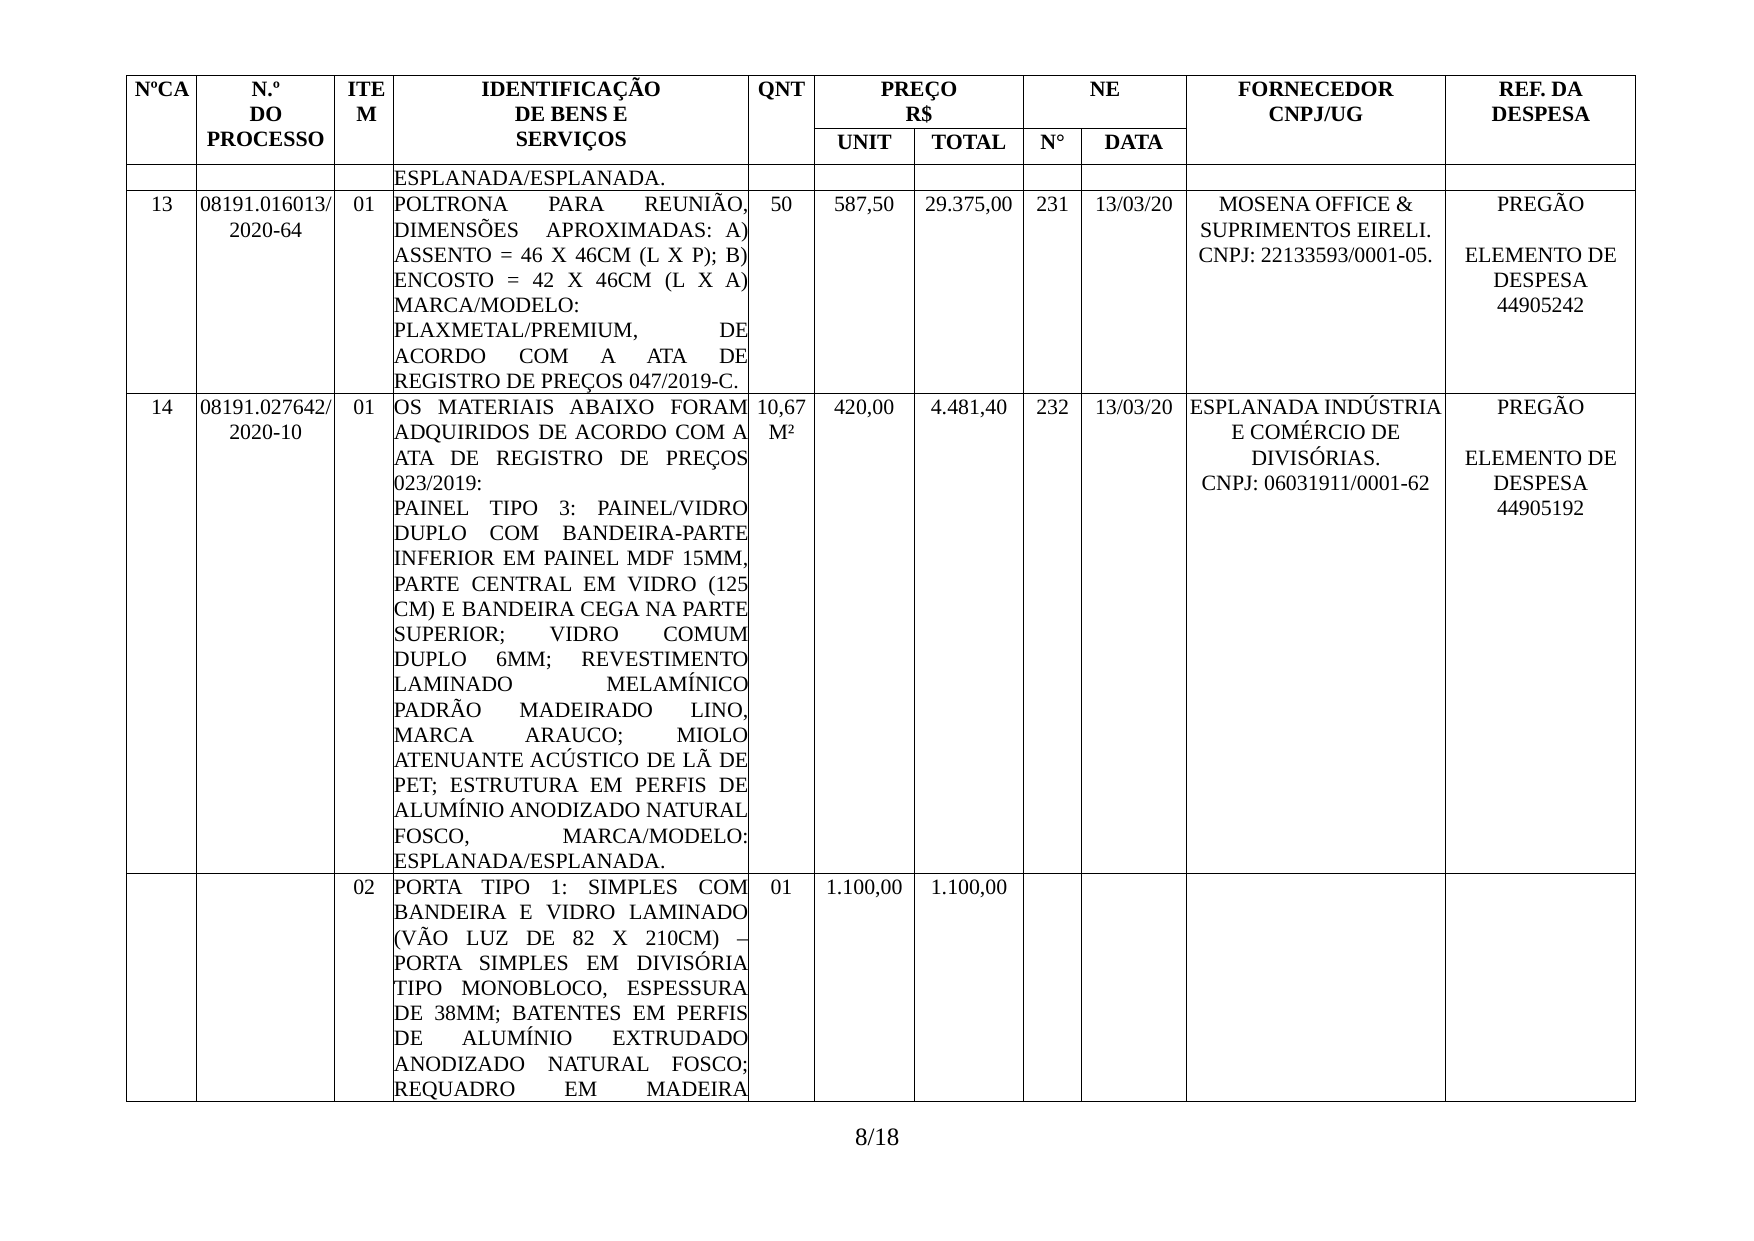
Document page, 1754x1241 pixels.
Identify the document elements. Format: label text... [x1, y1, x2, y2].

table_cell TOTAL [915, 129, 1023, 164]
table_cell PREGÃO ELEMENTO DE DESPESA 44905242 [1446, 191, 1635, 393]
table_cell 1.100,00 [915, 874, 1023, 1101]
table_cell 10,67 M² [749, 394, 814, 873]
table_cell [1446, 874, 1635, 1101]
table_cell PORTA TIPO 1: SIMPLES COM BANDEIRA E VIDRO LAMINADO (VÃO LUZ DE 82 X 210CM) – PORTA SIMPLES EM DIVISÓRIA TIPO MONOBLOCO, ESPESSURA DE 38MM; BATENTES EM PERFIS DE ALUMÍNIO EXTRUDADO ANODIZADO NATURAL FOSCO; REQUADRO EM MADEIRA [394, 874, 748, 1101]
table_cell 1.100,00 [815, 874, 914, 1101]
table_cell 231 [1024, 191, 1081, 393]
table_cell 01 [749, 874, 814, 1101]
table_cell 420,00 [815, 394, 914, 873]
table_cell [1082, 874, 1186, 1101]
table_header NE [1024, 76, 1186, 128]
table_cell 01 [335, 191, 393, 393]
table_cell 50 [749, 191, 814, 393]
table_cell DATA [1082, 129, 1186, 164]
table_cell 4.481,40 [915, 394, 1023, 873]
table_cell 13 [127, 191, 196, 393]
table_header PREÇO R$ [815, 76, 1023, 128]
table_cell [1446, 165, 1635, 190]
table_cell 232 [1024, 394, 1081, 873]
table_cell 08191.016013/2020-64 [197, 191, 334, 393]
table_header QNT [749, 76, 814, 164]
table_cell [335, 165, 393, 190]
table_cell POLTRONA PARA REUNIÃO, DIMENSÕES APROXIMADAS: A) ASSENTO = 46 X 46CM (L X P); B) ENCOSTO = 42 X 46CM (L X A) MARCA/MODELO: PLAXMETAL/PREMIUM, DE ACORDO COM A ATA DE REGISTRO DE PREÇOS 047/2019-C. [394, 191, 748, 393]
table_cell [1187, 165, 1445, 190]
table_cell OS MATERIAIS ABAIXO FORAM ADQUIRIDOS DE ACORDO COM A ATA DE REGISTRO DE PREÇOS 023/2019: PAINEL TIPO 3: PAINEL/VIDRO DUPLO COM BANDEIRA-PARTE INFERIOR EM PAINEL MDF 15MM, PARTE CENTRAL EM VIDRO (125 CM) E BANDEIRA CEGA NA PARTE SUPERIOR; VIDRO COMUM DUPLO 6MM; REVESTIMENTO LAMINADO MELAMÍNICO PADRÃO MADEIRADO LINO, MARCA ARAUCO; MIOLO ATENUANTE ACÚSTICO DE LÃ DE PET; ESTRUTURA EM PERFIS DE ALUMÍNIO ANODIZADO NATURAL FOSCO, MARCA/MODELO: ESPLANADA/ESPLANADA. [394, 394, 748, 873]
table_header NºCA [127, 76, 196, 164]
table_cell [197, 874, 334, 1101]
table_cell 13/03/20 [1082, 394, 1186, 873]
table_cell [127, 165, 196, 190]
table_cell [1082, 165, 1186, 190]
table_cell ESPLANADA INDÚSTRIA E COMÉRCIO DE DIVISÓRIAS. CNPJ: 06031911/0001-62 [1187, 394, 1445, 873]
table_cell [815, 165, 914, 190]
table_header ITEM [335, 76, 393, 164]
table_header REF. DA DESPESA [1446, 76, 1635, 164]
table_cell 29.375,00 [915, 191, 1023, 393]
table_cell UNIT [815, 129, 914, 164]
table_header N.º DO PROCESSO [197, 76, 334, 164]
table_cell 13/03/20 [1082, 191, 1186, 393]
table_cell 08191.027642/2020-10 [197, 394, 334, 873]
table_cell [915, 165, 1023, 190]
table_cell ESPLANADA/ESPLANADA. [394, 165, 748, 190]
table_cell [1024, 165, 1081, 190]
table_cell [1024, 874, 1081, 1101]
table_cell [197, 165, 334, 190]
table_cell N° [1024, 129, 1081, 164]
table_cell PREGÃO ELEMENTO DE DESPESA 44905192 [1446, 394, 1635, 873]
table_cell MOSENA OFFICE & SUPRIMENTOS EIRELI. CNPJ: 22133593/0001-05. [1187, 191, 1445, 393]
table_cell 02 [335, 874, 393, 1101]
table_cell [127, 874, 196, 1101]
table_cell 01 [335, 394, 393, 873]
table_cell [749, 165, 814, 190]
table_cell [1187, 874, 1445, 1101]
table_header IDENTIFICAÇÃO DE BENS E SERVIÇOS [394, 76, 748, 164]
table_cell 14 [127, 394, 196, 873]
table_cell 587,50 [815, 191, 914, 393]
table_header FORNECEDOR CNPJ/UG [1187, 76, 1445, 164]
